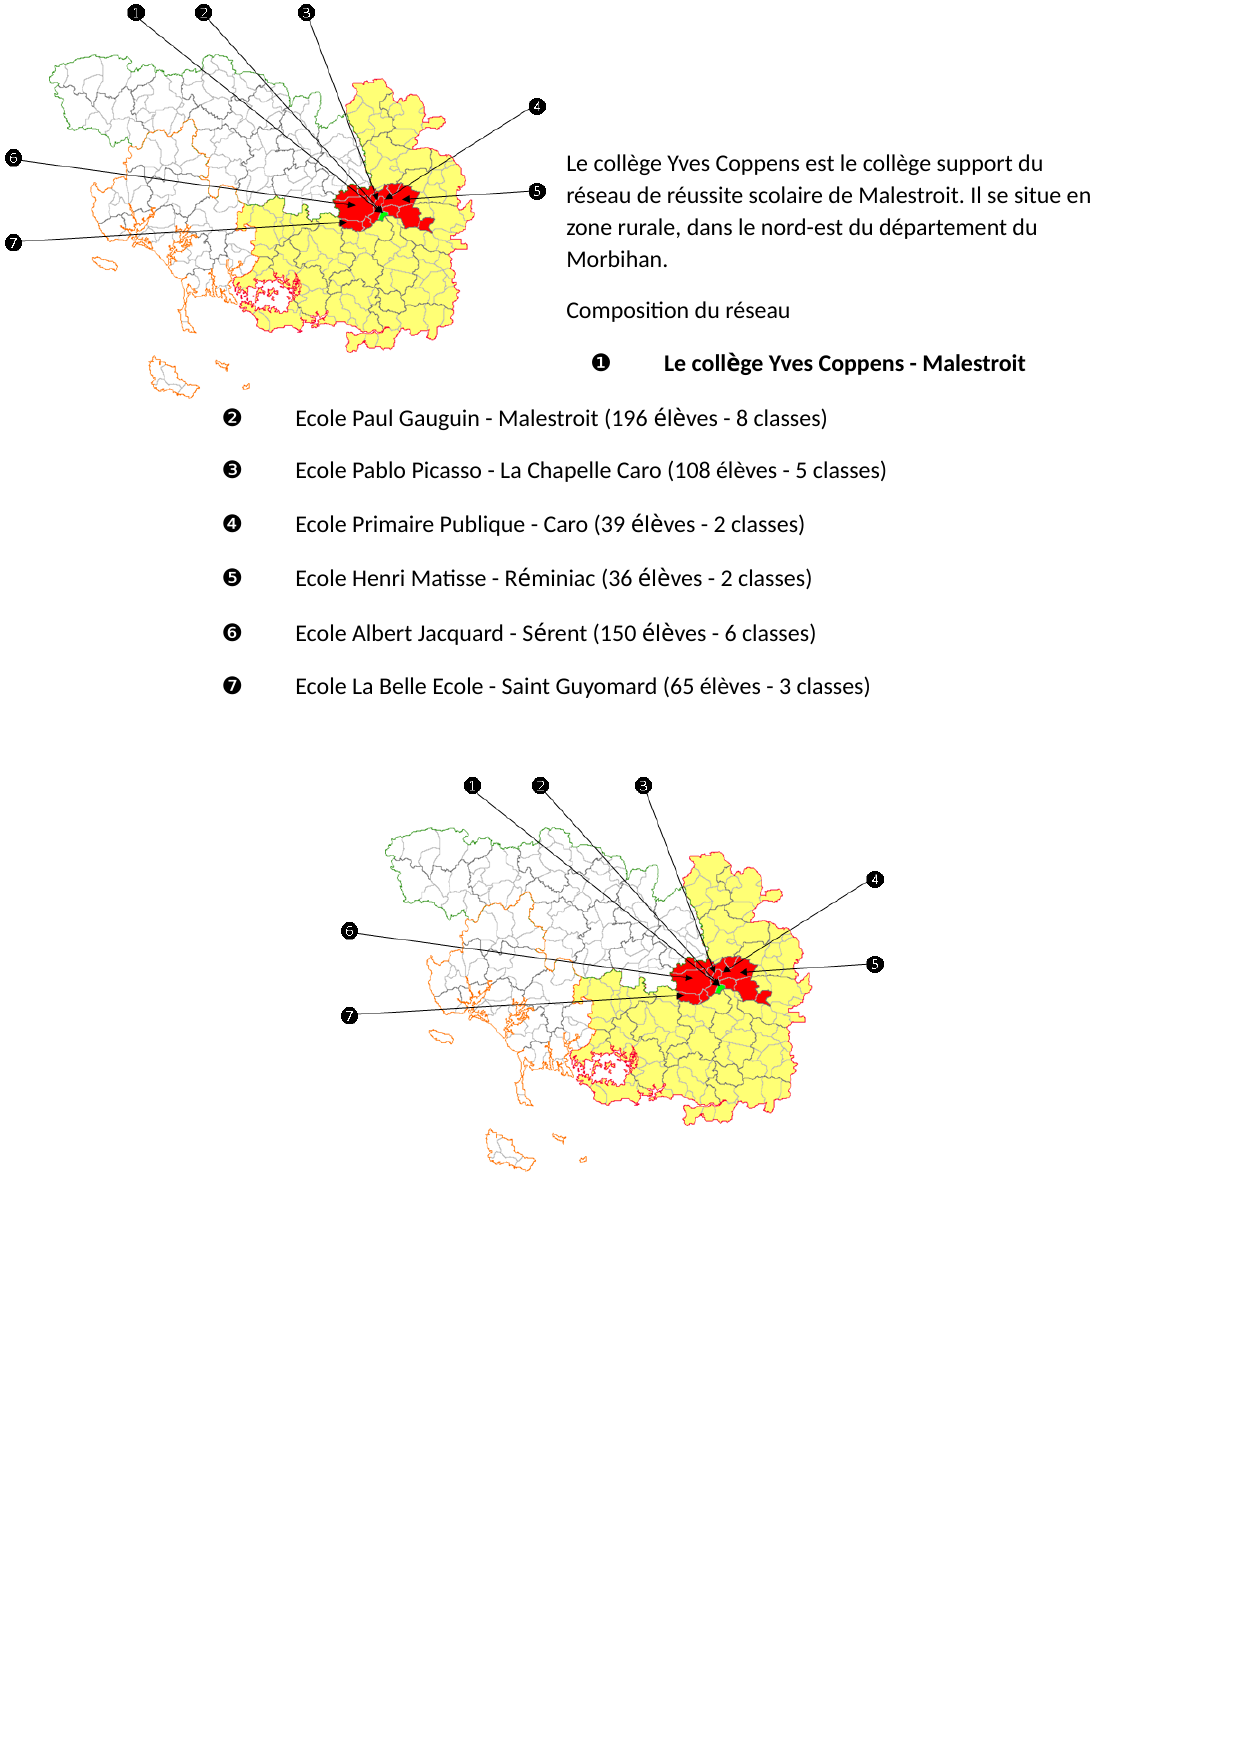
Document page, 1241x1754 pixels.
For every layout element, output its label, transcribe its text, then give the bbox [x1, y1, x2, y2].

text Composition du réseau [566, 295, 1093, 324]
text ❹ Ecole Primaire Publique - Caro (39 élèves - 2 classes) [148, 507, 1093, 539]
text ❼ Ecole La Belle Ecole - Saint Guyomard (65 élèves - 3 classes) [148, 670, 1093, 700]
text ❷ Ecole Paul Gauguin - Malestroit (196 élèves - 8 classes) [148, 401, 1093, 433]
text ❺ Ecole Henri Matisse - Réminiac (36 élèves - 2 classes) [148, 561, 1093, 594]
picture [0, 0, 566, 399]
text ❶ Le collège Yves Coppens - Malestroit [566, 346, 1093, 379]
text Le collège Yves Coppens est le collège support du réseau de réussite scolaire de Malestroit. Il se situe en zone rurale, dans le nord-est du département du Morbihan. [566, 148, 1093, 273]
text ❻ Ecole Albert Jacquard - Sérent (150 élèves - 6 classes) [148, 616, 1093, 648]
picture [337, 772, 904, 1172]
text ❸ Ecole Pablo Picasso - La Chapelle Caro (108 élèves - 5 classes) [148, 455, 1093, 485]
